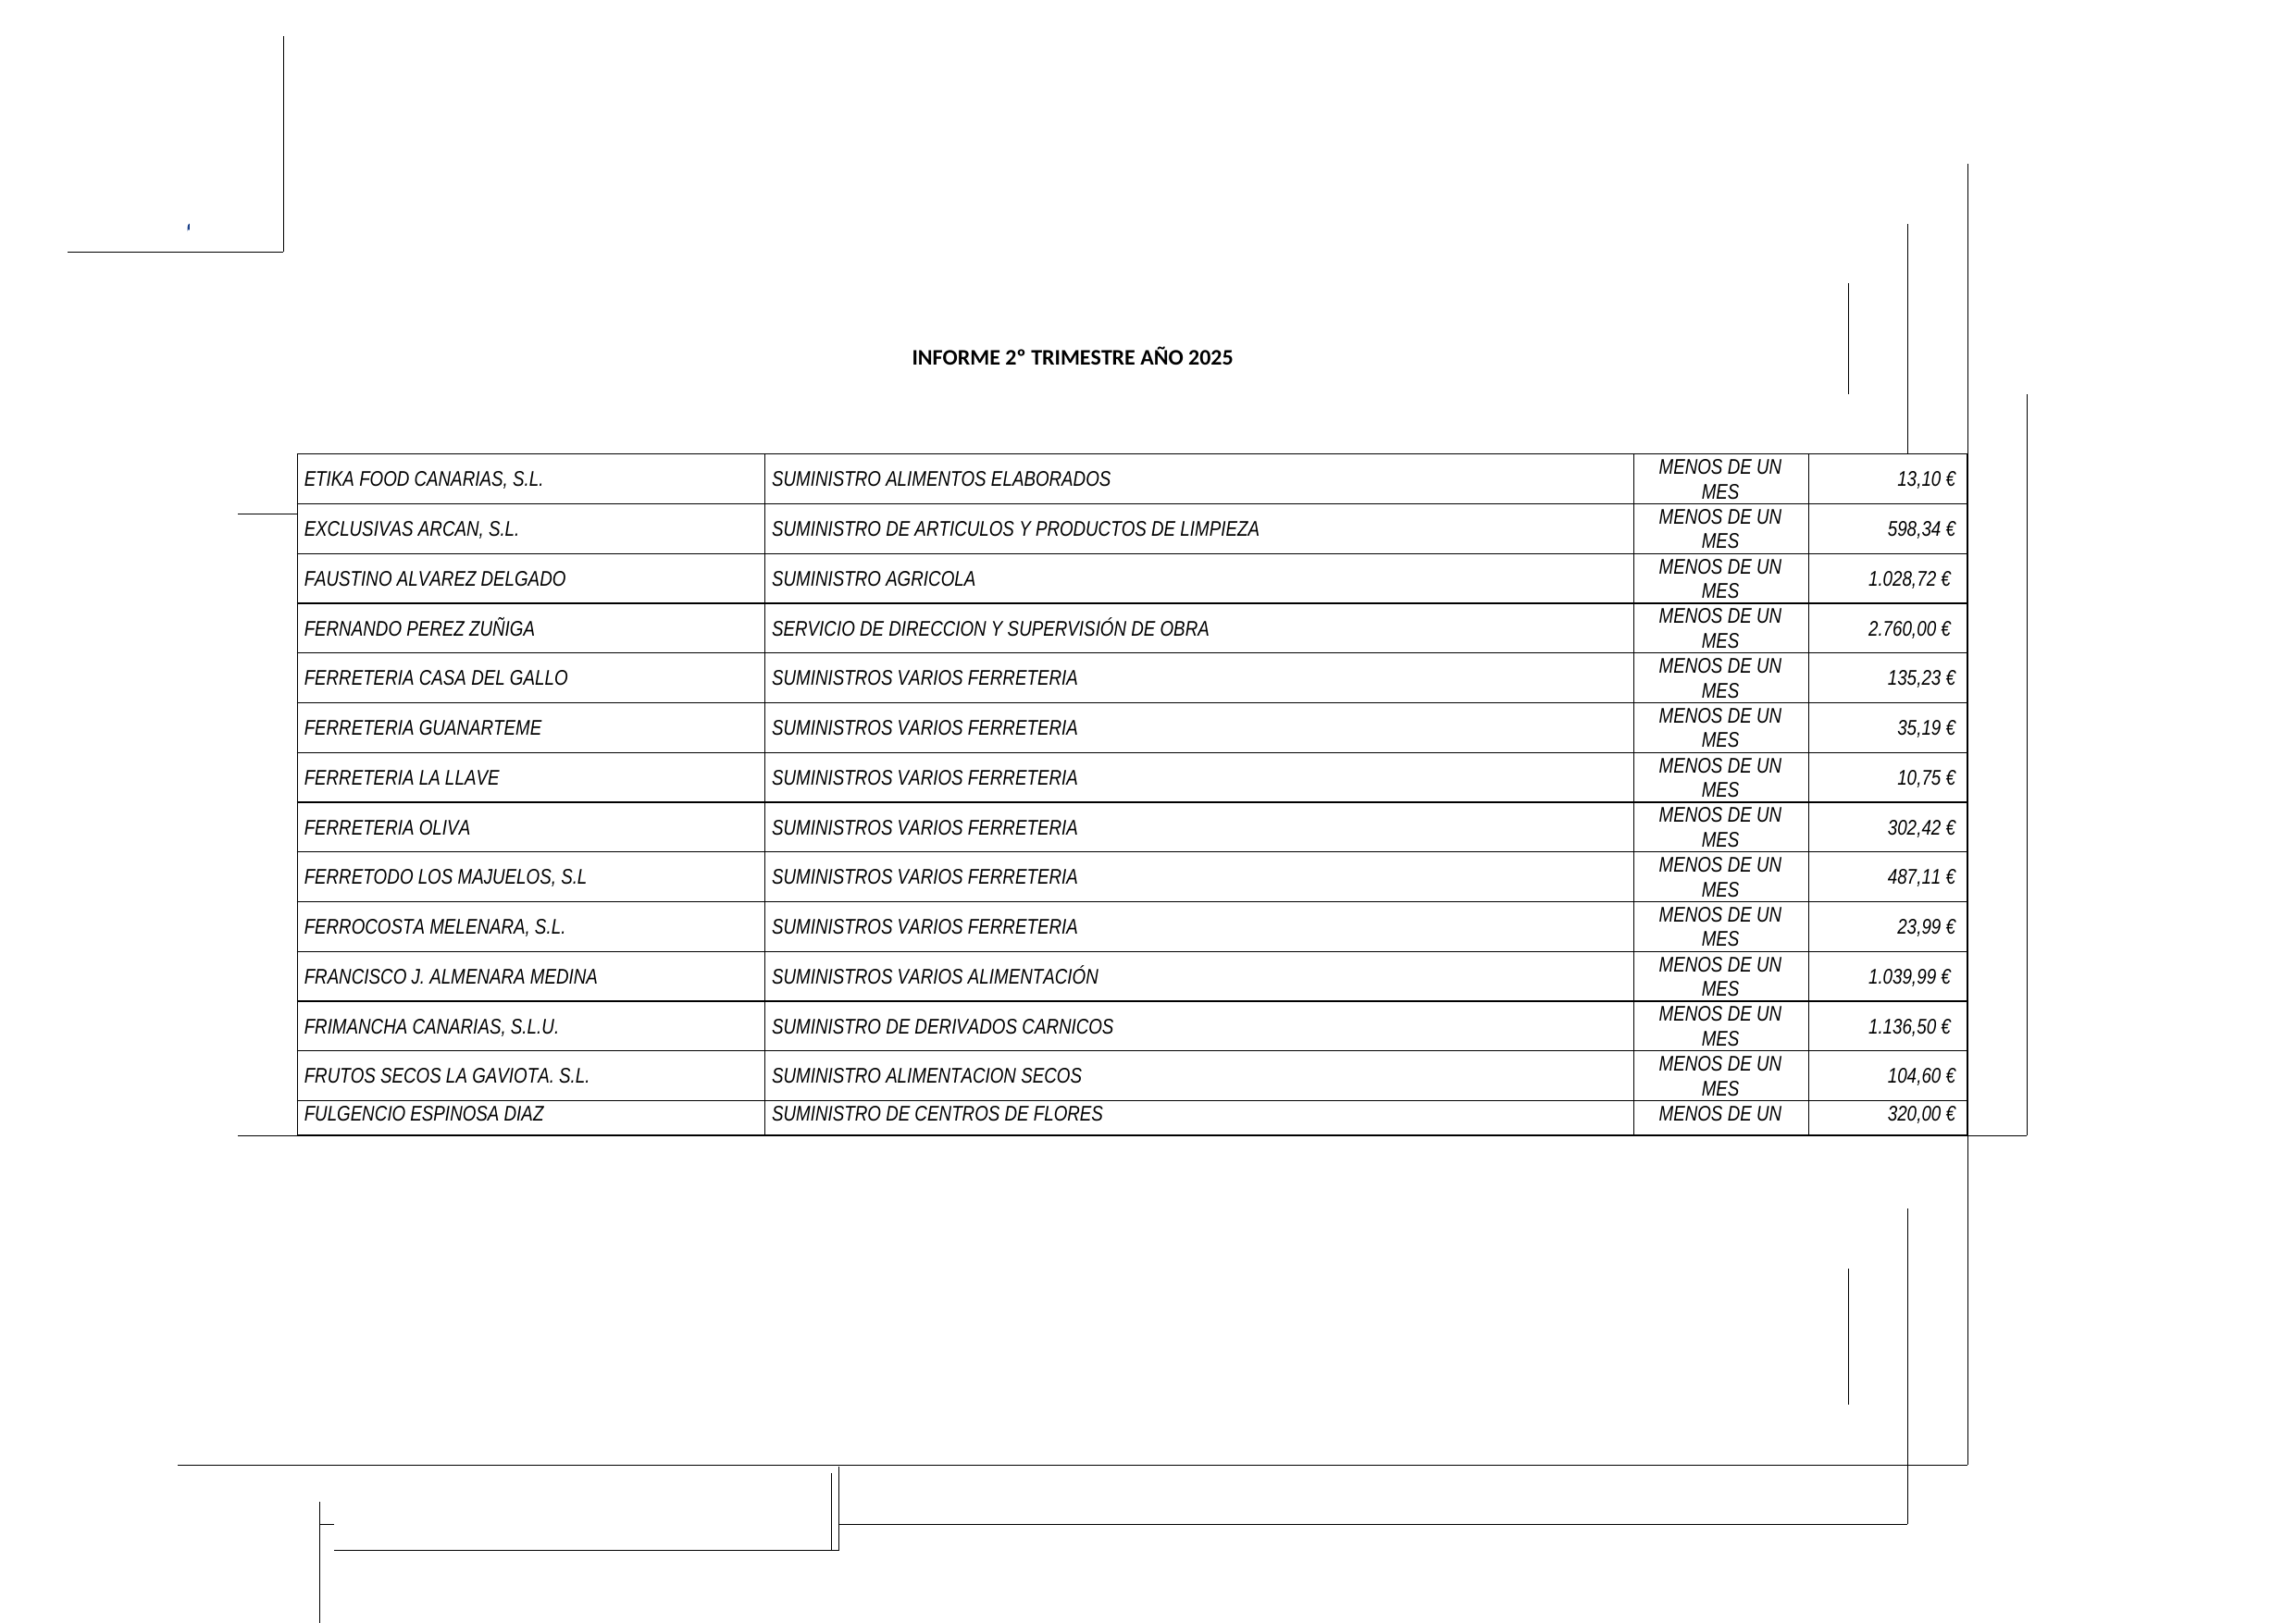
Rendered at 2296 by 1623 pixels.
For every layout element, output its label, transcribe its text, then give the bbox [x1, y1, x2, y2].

table_cell MENOS DE UN MES [1634, 902, 1808, 951]
table_cell FRIMANCHA CANARIAS, S.L.U. [298, 1002, 764, 1050]
table_cell 13,10 € [1809, 454, 1967, 503]
table_cell MENOS DE UN MES [1634, 604, 1808, 652]
table_cell 10,75 € [1809, 753, 1967, 801]
table_cell SUMINISTRO ALIMENTACION SECOS [765, 1051, 1633, 1100]
table_cell FERRETERIA OLIVA [298, 803, 764, 851]
table_cell 104,60 € [1809, 1051, 1967, 1100]
table_cell SUMINISTROS VARIOS FERRETERIA [765, 753, 1633, 801]
table_cell 1.136,50 € [1809, 1002, 1967, 1050]
table_cell MENOS DE UN MES [1634, 803, 1808, 851]
table_cell FERRETERIA LA LLAVE [298, 753, 764, 801]
table_cell 1.028,72 € [1809, 554, 1967, 602]
table_cell 35,19 € [1809, 703, 1967, 752]
table_cell 487,11 € [1809, 852, 1967, 901]
table_cell SUMINISTRO AGRICOLA [765, 554, 1633, 602]
table_cell FERROCOSTA MELENARA, S.L. [298, 902, 764, 951]
table_cell SUMINISTROS VARIOS FERRETERIA [765, 902, 1633, 951]
table_cell SUMINISTROS VARIOS FERRETERIA [765, 653, 1633, 702]
table_cell FULGENCIO ESPINOSA DIAZ [298, 1101, 764, 1134]
table_cell 135,23 € [1809, 653, 1967, 702]
table_cell MENOS DE UN MES [1634, 1051, 1808, 1100]
table_cell SUMINISTRO DE ARTICULOS Y PRODUCTOS DE LIMPIEZA [765, 504, 1633, 553]
table_cell SUMINISTROS VARIOS ALIMENTACIÓN [765, 952, 1633, 1000]
table_cell SERVICIO DE DIRECCION Y SUPERVISIÓN DE OBRA [765, 604, 1633, 652]
table_cell MENOS DE UN MES [1634, 852, 1808, 901]
table_cell MENOS DE UN MES [1634, 554, 1808, 602]
table_cell 302,42 € [1809, 803, 1967, 851]
table_cell FAUSTINO ALVAREZ DELGADO [298, 554, 764, 602]
table_cell MENOS DE UN MES [1634, 703, 1808, 752]
table_cell FRANCISCO J. ALMENARA MEDINA [298, 952, 764, 1000]
table_cell MENOS DE UN MES [1634, 504, 1808, 553]
table_cell SUMINISTRO DE CENTROS DE FLORES [765, 1101, 1633, 1134]
table_cell MENOS DE UN MES [1634, 454, 1808, 503]
table_cell ETIKA FOOD CANARIAS, S.L. [298, 454, 764, 503]
table_cell FERRETERIA CASA DEL GALLO [298, 653, 764, 702]
table_cell MENOS DE UN MES [1634, 753, 1808, 801]
table_cell MENOS DE UN MES [1634, 952, 1808, 1000]
table_cell MENOS DE UN MES [1634, 653, 1808, 702]
table_cell FERRETERIA GUANARTEME [298, 703, 764, 752]
table_cell FRUTOS SECOS LA GAVIOTA. S.L. [298, 1051, 764, 1100]
table_cell SUMINISTRO DE DERIVADOS CARNICOS [765, 1002, 1633, 1050]
table_cell SUMINISTRO ALIMENTOS ELABORADOS [765, 454, 1633, 503]
table_cell MENOS DE UN MES [1634, 1002, 1808, 1050]
table_cell 598,34 € [1809, 504, 1967, 553]
table_cell SUMINISTROS VARIOS FERRETERIA [765, 703, 1633, 752]
table_cell FERNANDO PEREZ ZUÑIGA [298, 604, 764, 652]
table_cell EXCLUSIVAS ARCAN, S.L. [298, 504, 764, 553]
table_cell SUMINISTROS VARIOS FERRETERIA [765, 803, 1633, 851]
table_cell SUMINISTROS VARIOS FERRETERIA [765, 852, 1633, 901]
table_cell MENOS DE UN [1634, 1101, 1808, 1134]
table_cell 320,00 € [1809, 1101, 1967, 1134]
table_cell FERRETODO LOS MAJUELOS, S.L [298, 852, 764, 901]
table_cell 2.760,00 € [1809, 604, 1967, 652]
table_cell 1.039,99 € [1809, 952, 1967, 1000]
table_cell 23,99 € [1809, 902, 1967, 951]
